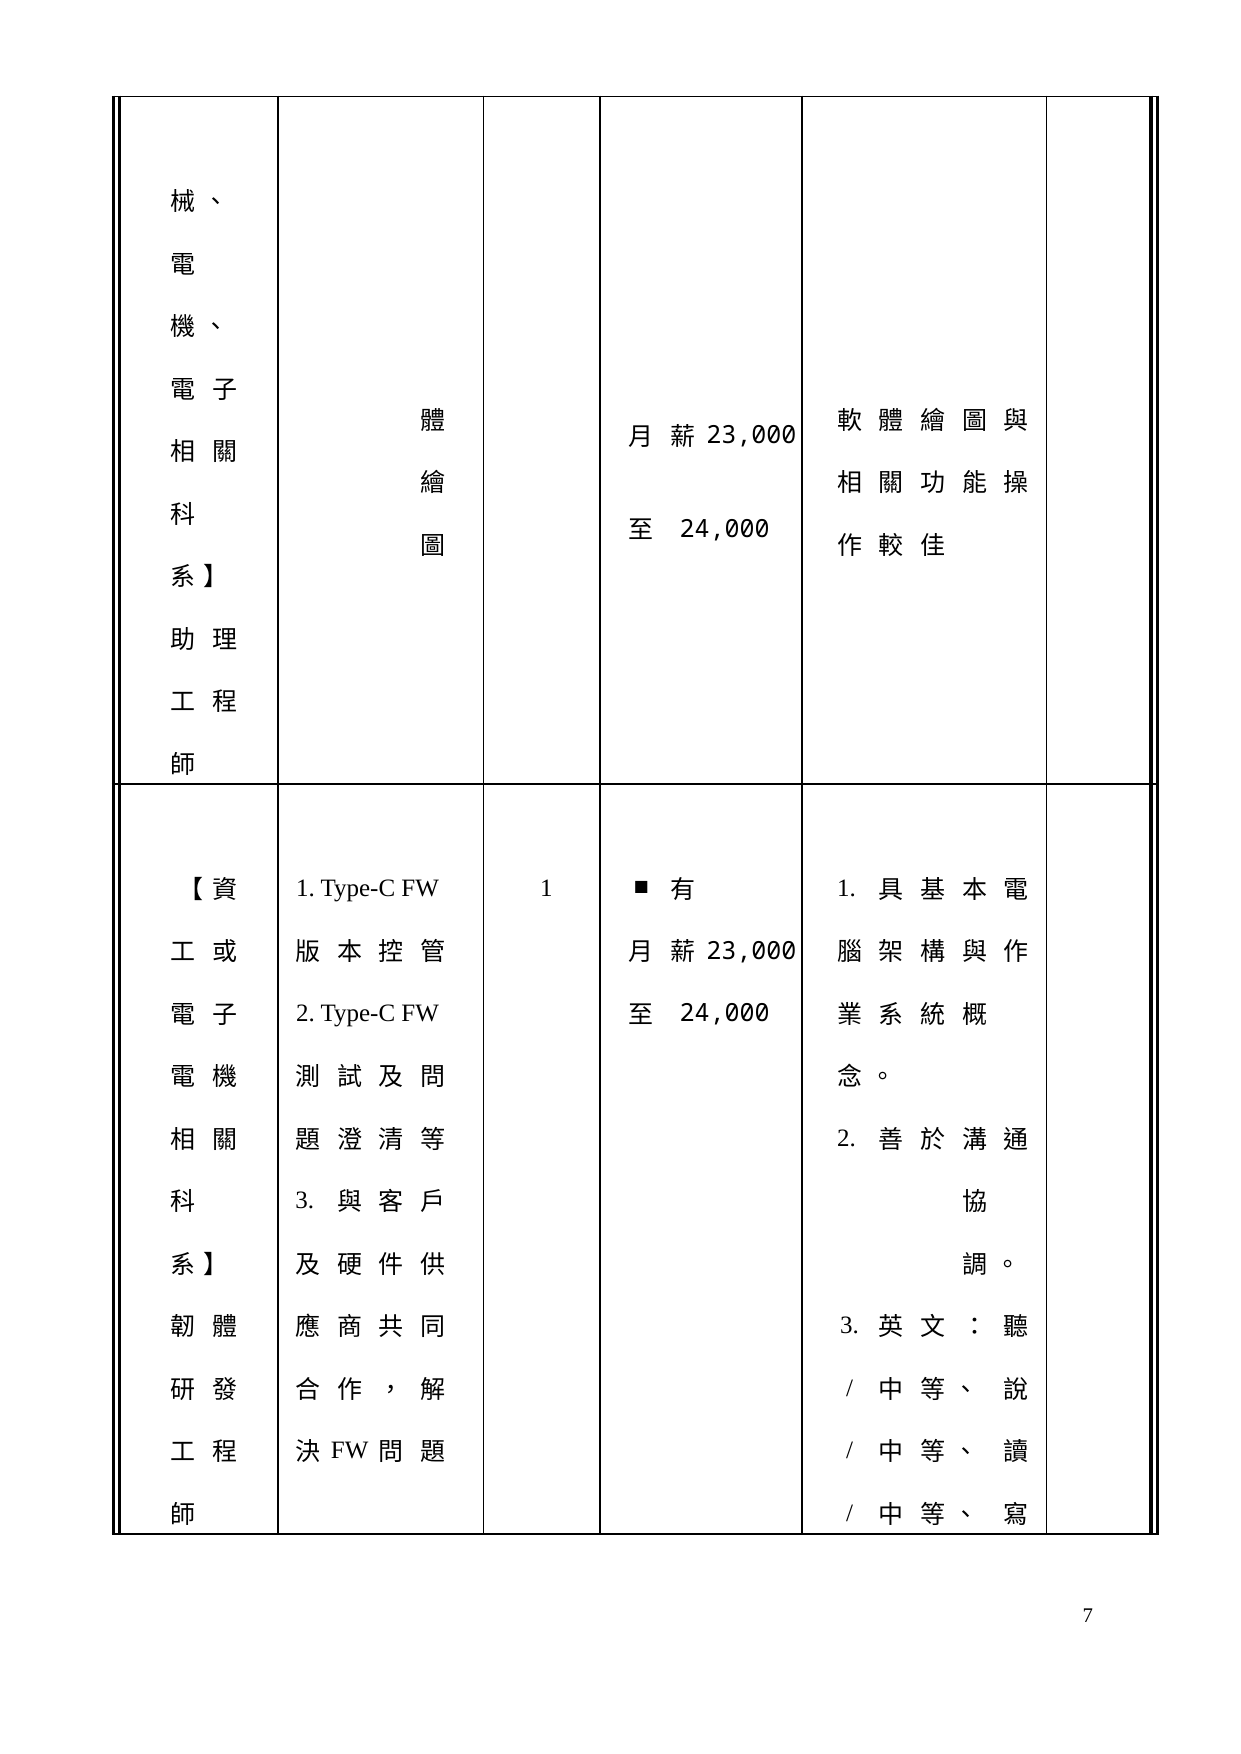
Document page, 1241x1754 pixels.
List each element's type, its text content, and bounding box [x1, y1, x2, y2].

table_cell 1. Type-C FW 版本控管 2. Type-C FW 測試及問題澄清等 3. 與客戶及硬件供應商共同合作，解決FW問題 [279, 785, 483, 1533]
table_cell ■有 月薪23,000 至24,000 [601, 785, 801, 1533]
table_cell 【資工或電子電機相關科系】 韌體研發工程師 [121, 785, 277, 1533]
table_cell [484, 97, 599, 783]
table_cell 軟體繪圖與相關功能操作較佳 [803, 97, 1046, 783]
table_cell 1 [484, 785, 599, 1533]
table_cell 體繪圖 [279, 97, 483, 783]
table_cell [1047, 785, 1149, 1533]
table_cell 1. 具基本電腦架構與作業系統概念。 2. 善於溝通協調。 3.英文：聽/中等、說/中等、讀/中等、寫 [803, 785, 1046, 1533]
table_cell 械、電機、電子相關科系】 助理工程師 [121, 97, 277, 783]
table_cell [1047, 97, 1149, 783]
table_cell 月薪23,000 至24,000 [601, 97, 801, 783]
